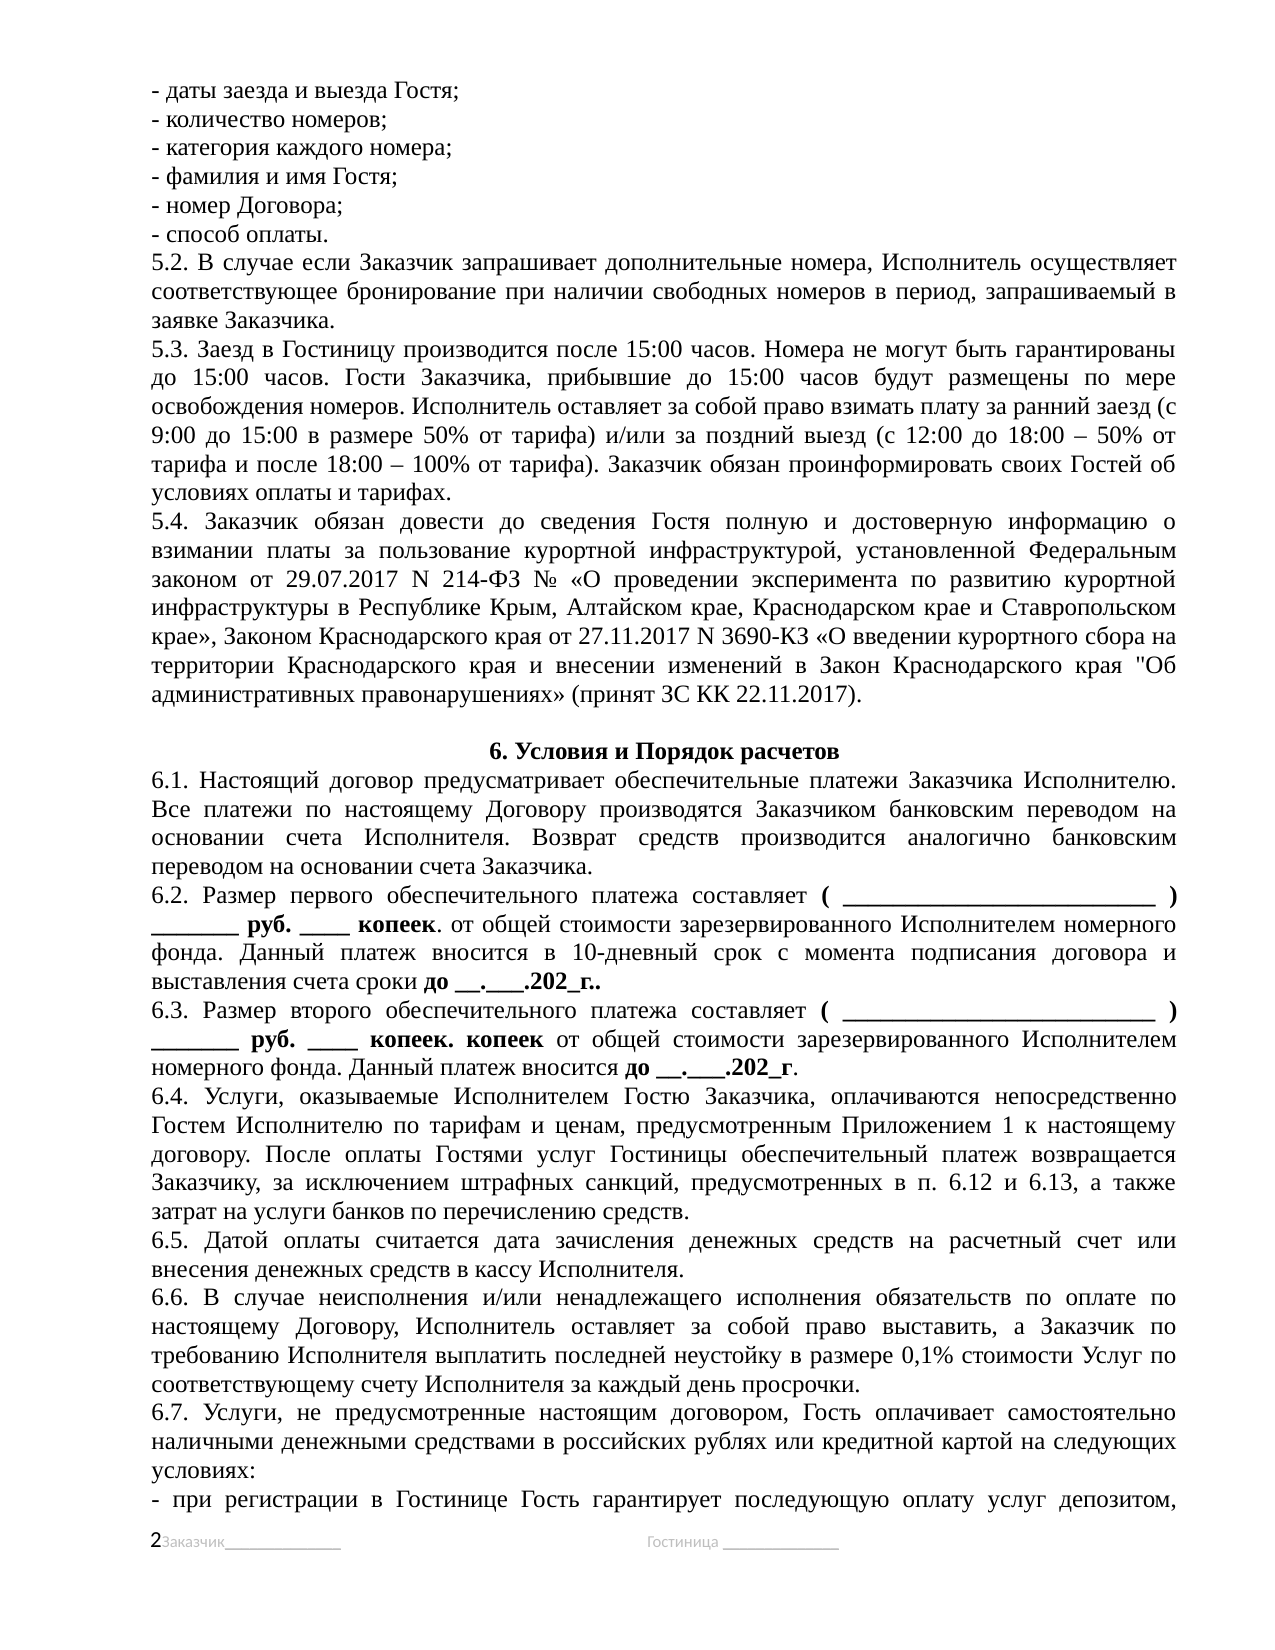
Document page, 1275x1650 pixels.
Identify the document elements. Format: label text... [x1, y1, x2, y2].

table_cell 6.7. Услуги, не предусмотренные настоящим договором, Гость оплачивает самостоятельно наличными денежными средствами в российских рублях или кредитной картой на следующих условиях: - при регистрации в Гостинице Гость гарантирует последующую оплату услуг депозитом, [140, 1398, 1189, 1512]
table_cell 6. Условия и Порядок расчетов [140, 736, 1189, 765]
table_cell - даты заезда и выезда Гостя; - количество номеров; - категория каждого номера; - фамилия и имя Гостя; - номер Договора; - способ оплаты. [140, 75, 1189, 247]
table_cell 6.4. Услуги, оказываемые Исполнителем Гостю Заказчика, оплачиваются непосредственно Гостем Исполнителю по тарифам и ценам, предусмотренным Приложением 1 к настоящему договору. После оплаты Гостями услуг Гостиницы обеспечительный платеж возвращается Заказчику, за исключением штрафных санкций, предусмотренных в п. 6.12 и 6.13, а также затрат на услуги банков по перечислению средств. [140, 1081, 1189, 1225]
table_cell [140, 708, 1164, 736]
table_cell [1164, 708, 1189, 736]
table_cell 5.2. В случае если Заказчик запрашивает дополнительные номера, Исполнитель осуществляет соответствующее бронирование при наличии свободных номеров в период, запрашиваемый в заявке Заказчика. [140, 248, 1189, 334]
table_cell 6.5. Датой оплаты считается дата зачисления денежных средств на расчетный счет или внесения денежных средств в кассу Исполнителя. [140, 1225, 1189, 1282]
table_cell 6.1. Настоящий договор предусматривает обеспечительные платежи Заказчика Исполнителю. Все платежи по настоящему Договору производятся Заказчиком банковским переводом на основании счета Исполнителя. Возврат средств производится аналогично банковским переводом на основании счета Заказчика. 6.2. Размер первого обеспечительного платежа составляет ( _________________________ ) _______ руб. ____ копеек. от общей стоимости зарезервированного Исполнителем номерного фонда. Данный платеж вносится в 10-дневный срок с момента подписания договора и выставления счета сроки до __.___.202_г.. 6.3. Размер второго обеспечительного платежа составляет ( _________________________ ) _______ руб. ____ копеек. копеек от общей стоимости зарезервированного Исполнителем номерного фонда. Данный платеж вносится до __.___.202_г. [140, 765, 1189, 1081]
table_cell 6.6. В случае неисполнения и/или ненадлежащего исполнения обязательств по оплате по настоящему Договору, Исполнитель оставляет за собой право выставить, а Заказчик по требованию Исполнителя выплатить последней неустойку в размере 0,1% стоимости Услуг по соответствующему счету Исполнителя за каждый день просрочки. [140, 1283, 1189, 1397]
table_cell 5.3. Заезд в Гостиницу производится после 15:00 часов. Номера не могут быть гарантированы до 15:00 часов. Гости Заказчика, прибывшие до 15:00 часов будут размещены по мере освобождения номеров. Исполнитель оставляет за собой право взимать плату за ранний заезд (с 9:00 до 15:00 в размере 50% от тарифа) и/или за поздний выезд (с 12:00 до 18:00 – 50% от тарифа и после 18:00 – 100% от тарифа). Заказчик обязан проинформировать своих Гостей об условиях оплаты и тарифах. 5.4. Заказчик обязан довести до сведения Гостя полную и достоверную информацию о взимании платы за пользование курортной инфраструктурой, установленной Федеральным законом от 29.07.2017 N 214-ФЗ № «О проведении эксперимента по развитию курортной инфраструктуры в Республике Крым, Алтайском крае, Краснодарском крае и Ставропольском крае», Законом Краснодарского края от 27.11.2017 N 3690-КЗ «О введении курортного сбора на территории Краснодарского края и внесении изменений в Закон Краснодарского края "Об административных правонарушениях» (принят ЗС КК 22.11.2017). [140, 334, 1189, 707]
